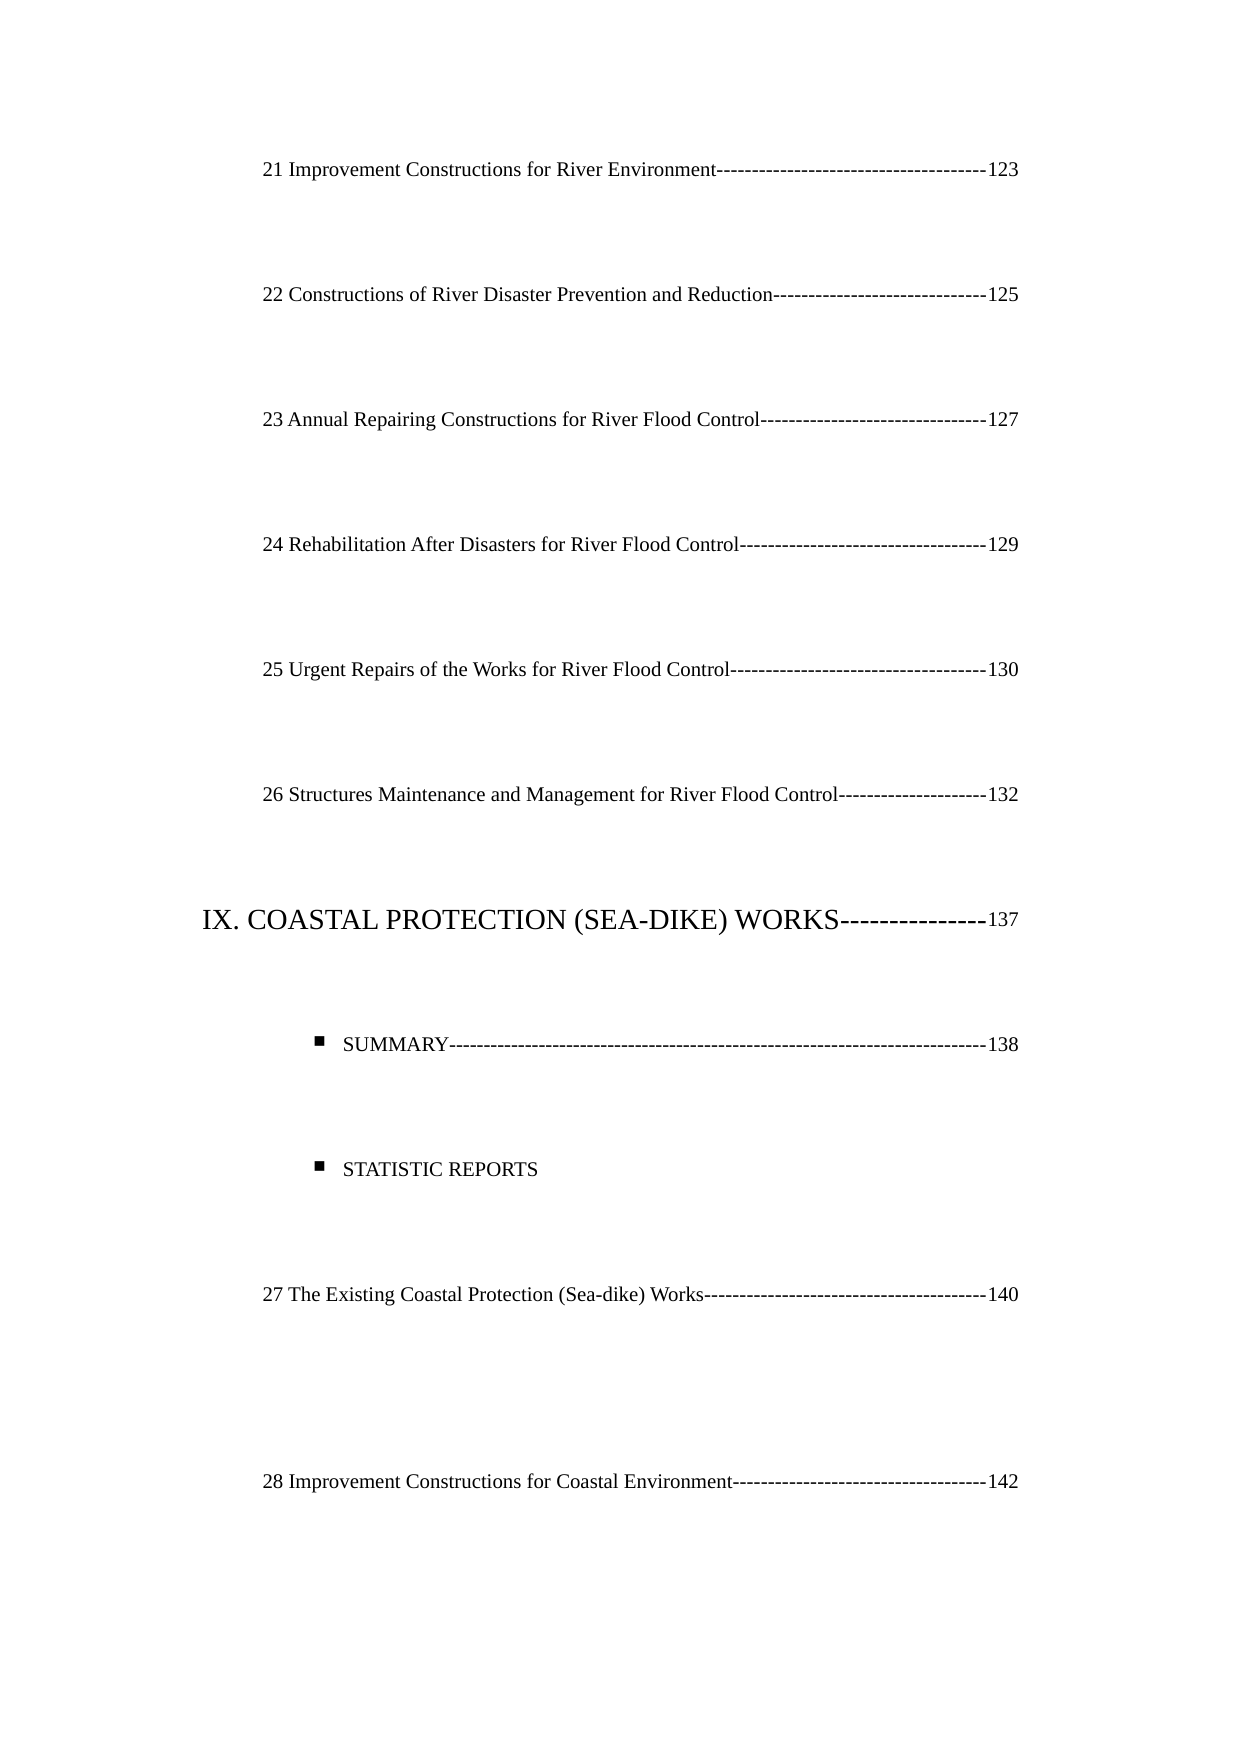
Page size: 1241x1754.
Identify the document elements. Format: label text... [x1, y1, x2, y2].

text 28 Improvement Constructions for Coastal Environment 142 [262, 1439, 1053, 1564]
list SUMMARY 138 [313, 1002, 1053, 1064]
text 25 Urgent Repairs of the Works for River Flood Control 130 [262, 627, 1053, 689]
text 23 Annual Repairing Constructions for River Flood Control 127 [262, 377, 1053, 439]
text 24 Rehabilitation After Disasters for River Flood Control 129 [262, 502, 1053, 564]
text 21 Improvement Constructions for River Environment 123 [262, 127, 1053, 189]
list STATISTIC REPORTS [313, 1127, 1053, 1189]
text 27 The Existing Coastal Protection (Sea-dike) Works 140 [262, 1252, 1053, 1377]
text IX. COASTAL PROTECTION (SEA-DIKE) WORKS 137 [187, 877, 1053, 939]
text 26 Structures Maintenance and Management for River Flood Control 132 [262, 752, 1053, 814]
text 22 Constructions of River Disaster Prevention and Reduction 125 [262, 252, 1053, 314]
